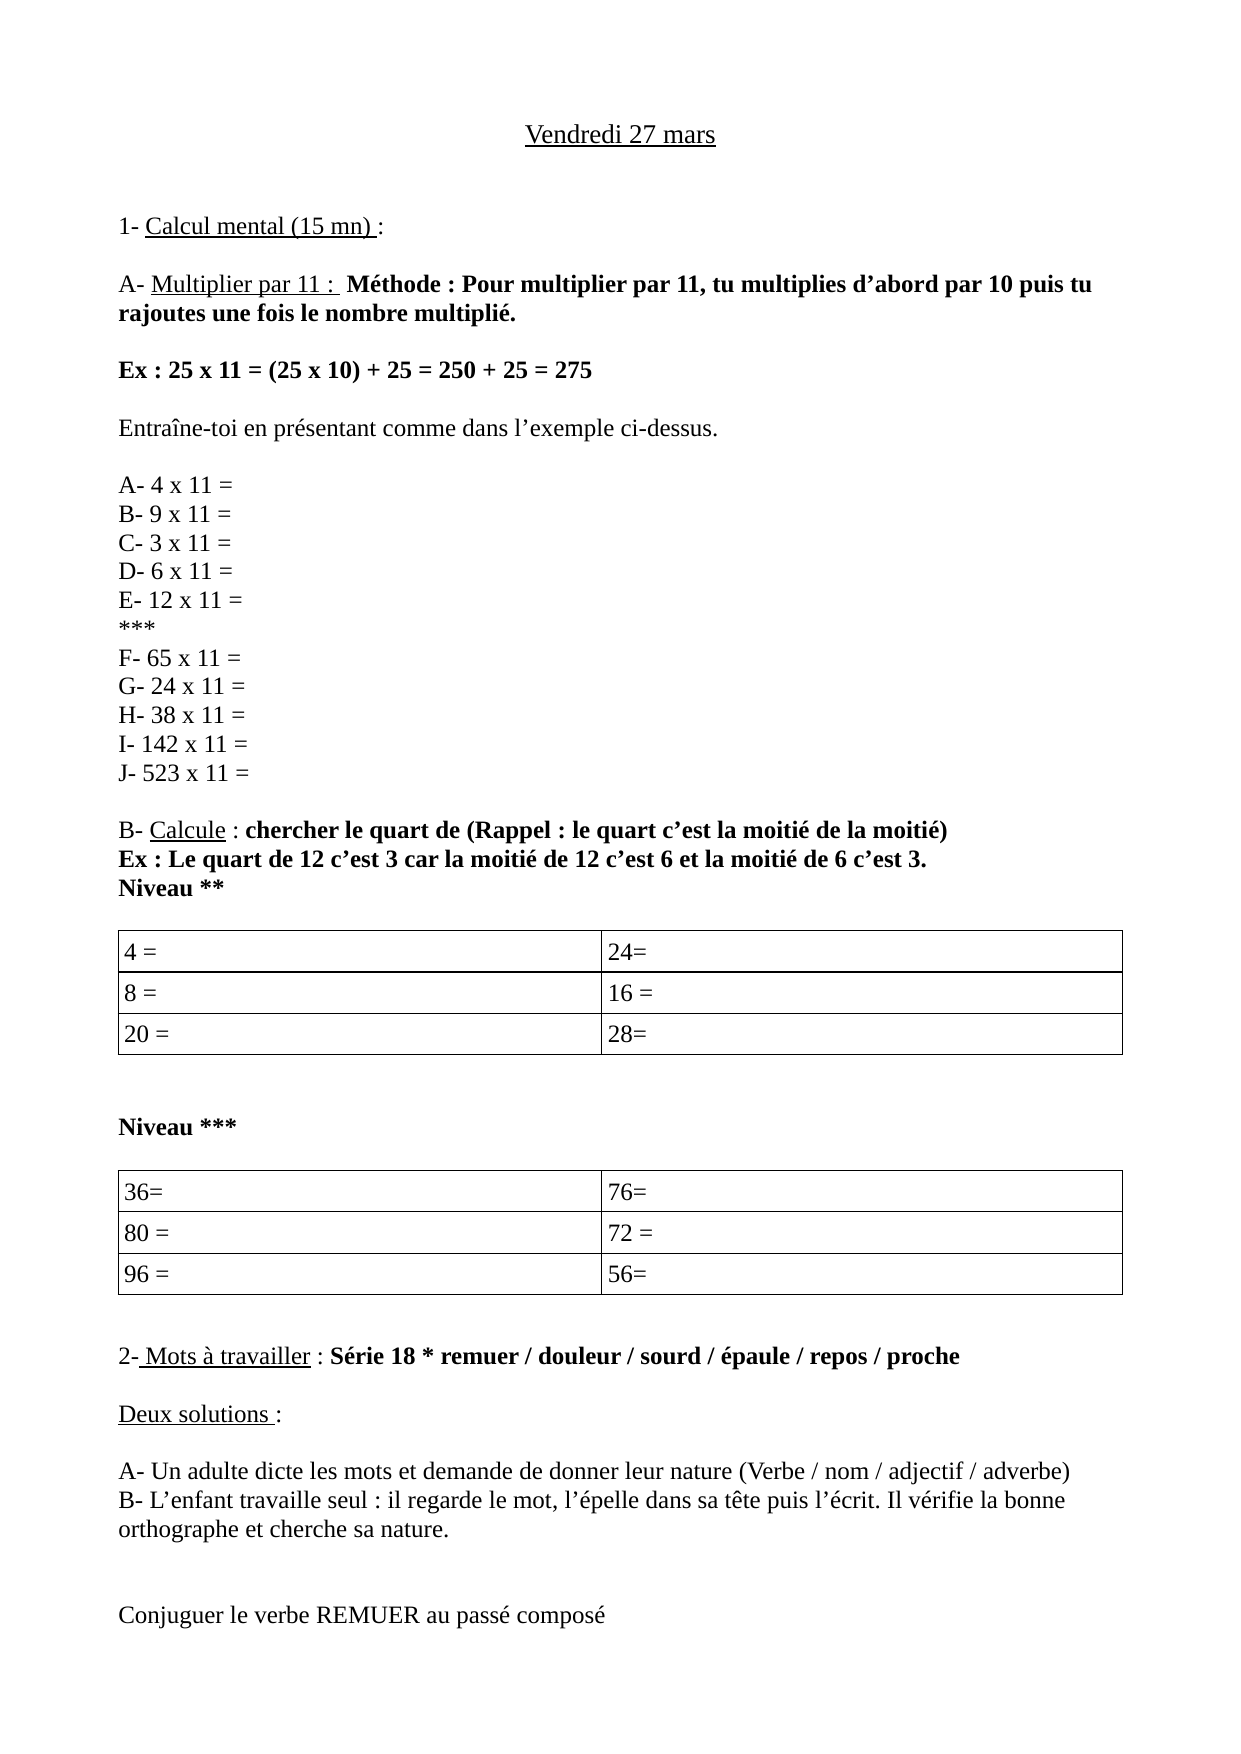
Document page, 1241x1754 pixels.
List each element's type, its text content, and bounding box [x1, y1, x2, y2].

table_cell 96 = [119, 1254, 601, 1294]
table_header 76= [602, 1171, 1122, 1211]
table_cell 8 = [119, 973, 601, 1013]
text B- Calcule : chercher le quart de (Rappel : le quart c’est la moitié de la moitié) [118, 815, 1122, 844]
text A- Un adulte dicte les mots et demande de donner leur nature (Verbe / nom / adjectif / adverbe) [118, 1456, 1122, 1485]
table_header 36= [119, 1171, 601, 1211]
table_cell 56= [602, 1254, 1122, 1294]
text Niveau ** [118, 873, 1122, 901]
text Niveau *** [118, 1112, 1122, 1141]
table_header 4 = [119, 931, 601, 971]
table_cell 20 = [119, 1014, 601, 1054]
text *** [118, 614, 1122, 643]
text C- 3 x 11 = [118, 528, 1122, 556]
text H- 38 x 11 = [118, 700, 1122, 729]
table_cell 28= [602, 1014, 1122, 1054]
text Conjuguer le verbe REMUER au passé composé [118, 1600, 1122, 1629]
text A- Multiplier par 11 : Méthode : Pour multiplier par 11, tu multiplies d’abord par 10 puis tu rajoutes une fois le nombre multiplié. [118, 269, 1122, 326]
table_header 24= [602, 931, 1122, 971]
text E- 12 x 11 = [118, 585, 1122, 614]
text Ex : 25 x 11 = (25 x 10) + 25 = 250 + 25 = 275 [118, 355, 1122, 384]
text B- L’enfant travaille seul : il regarde le mot, l’épelle dans sa tête puis l’écrit. Il vérifie la bonne orthographe et cherche sa nature. [118, 1485, 1122, 1543]
table_cell 72 = [602, 1212, 1122, 1252]
text D- 6 x 11 = [118, 556, 1122, 585]
text 1- Calcul mental (15 mn) : [118, 211, 1122, 240]
text J- 523 x 11 = [118, 758, 1122, 786]
text Entraîne-toi en présentant comme dans l’exemple ci-dessus. [118, 413, 1122, 441]
text G- 24 x 11 = [118, 671, 1122, 700]
text F- 65 x 11 = [118, 643, 1122, 671]
text Ex : Le quart de 12 c’est 3 car la moitié de 12 c’est 6 et la moitié de 6 c’est 3. [118, 844, 1122, 873]
text Vendredi 27 mars [118, 118, 1122, 149]
text B- 9 x 11 = [118, 499, 1122, 528]
text A- 4 x 11 = [118, 470, 1122, 499]
table_cell 16 = [602, 973, 1122, 1013]
text 2- Mots à travailler : Série 18 * remuer / douleur / sourd / épaule / repos / proche [118, 1341, 1122, 1370]
text Deux solutions : [118, 1399, 1122, 1428]
text I- 142 x 11 = [118, 729, 1122, 758]
table_cell 80 = [119, 1212, 601, 1252]
